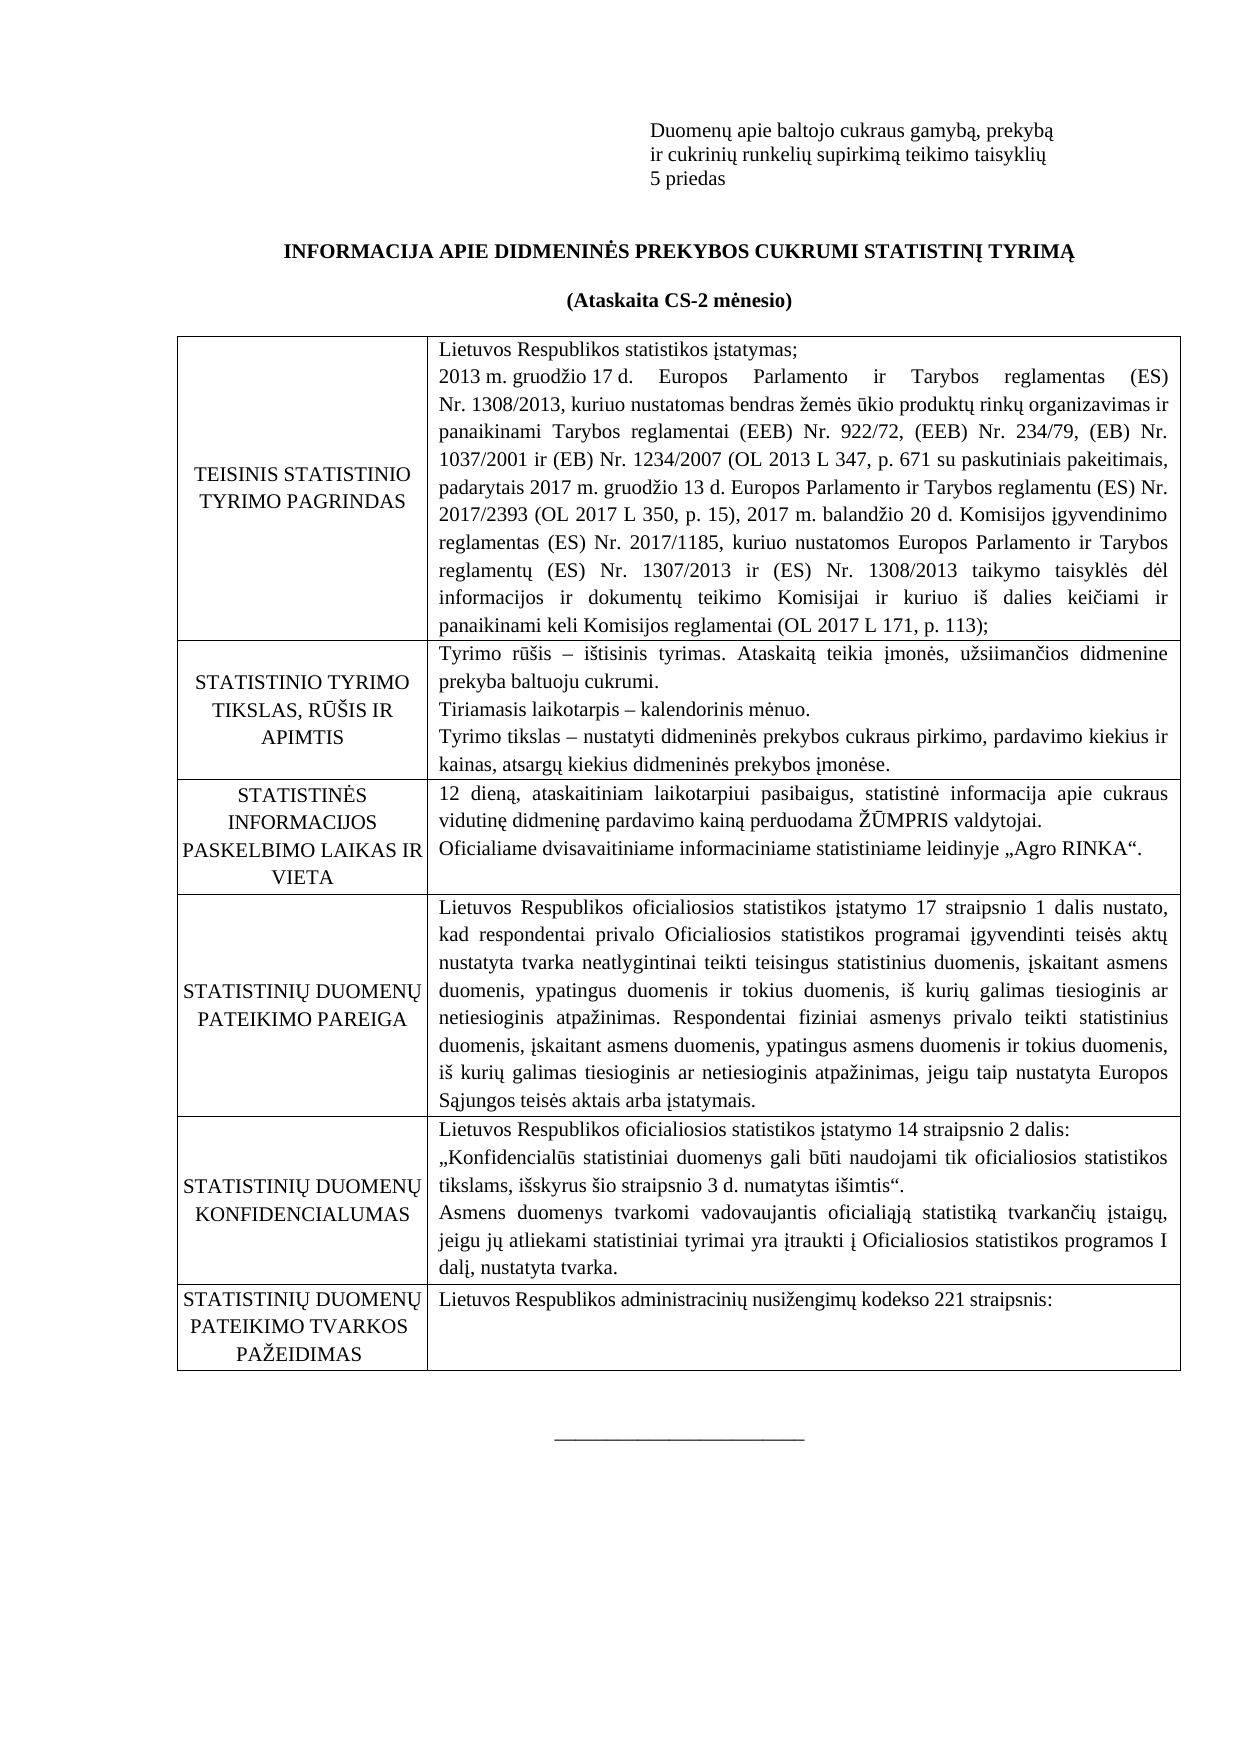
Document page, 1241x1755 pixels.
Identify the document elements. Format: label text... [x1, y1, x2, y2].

table_cell Lietuvos Respublikos oficialiosios statistikos įstatymo 14 straipsnio 2 dalis: „Konfidencialūs statistiniai duomenys gali būti naudojami tik oficialiosios statistikos tikslams, išskyrus šio straipsnio 3 d. numatytas išimtis“. Asmens duomenys tvarkomi vadovaujantis oficialiąją statistiką tvarkančių įstaigų, jeigu jų atliekami statistiniai tyrimai yra įtraukti į Oficialiosios statistikos programos I dalį, nustatyta tvarka. [428, 1117, 1180, 1284]
table_header Lietuvos Respublikos statistikos įstatymas; 2013 m. gruodžio 17 d. Europos Parlamento ir Tarybos reglamentas (ES) Nr. 1308/2013, kuriuo nustatomas bendras žemės ūkio produktų rinkų organizavimas ir panaikinami Tarybos reglamentai (EEB) Nr. 922/72, (EEB) Nr. 234/79, (EB) Nr. 1037/2001 ir (EB) Nr. 1234/2007 (OL 2013 L 347, p. 671 su paskutiniais pakeitimais, padarytais 2017 m. gruodžio 13 d. Europos Parlamento ir Tarybos reglamentu (ES) Nr. 2017/2393 (OL 2017 L 350, p. 15), 2017 m. balandžio 20 d. Komisijos įgyvendinimo reglamentas (ES) Nr. 2017/1185, kuriuo nustatomos Europos Parlamento ir Tarybos reglamentų (ES) Nr. 1307/2013 ir (ES) Nr. 1308/2013 taikymo taisyklės dėl informacijos ir dokumentų teikimo Komisijai ir kuriuo iš dalies keičiami ir panaikinami keli Komisijos reglamentai (OL 2017 L 171, p. 113); [428, 337, 1180, 640]
table_cell STATISTINĖS INFORMACIJOS PASKELBIMO LAIKAS IR VIETA [178, 780, 427, 894]
text Duomenų apie baltojo cukraus gamybą, prekybą [177, 118, 1181, 142]
table_cell 12 dieną, ataskaitiniam laikotarpiui pasibaigus, statistinė informacija apie cukraus vidutinę didmeninę pardavimo kainą perduodama ŽŪMPRIS valdytojai. Oficialiame dvisavaitiniame informaciniame statistiniame leidinyje „Agro RINKA“. [428, 780, 1180, 894]
text ________________________ [177, 1419, 1181, 1443]
text ir cukrinių runkelių supirkimą teikimo taisyklių [177, 142, 1181, 166]
table_cell Lietuvos Respublikos administracinių nusižengimų kodekso 221 straipsnis: [428, 1285, 1180, 1369]
table_cell STATISTINIŲ DUOMENŲ KONFIDENCIALUMAS [178, 1117, 427, 1284]
table_cell STATISTINIO TYRIMO TIKSLAS, RŪŠIS IR APIMTIS [178, 641, 427, 779]
text INFORMACIJA APIE DIDMENINĖS PREKYBOS CUKRUMI STATISTINĮ TYRIMĄ [177, 239, 1181, 263]
text 5 priedas [177, 166, 1181, 190]
table_cell STATISTINIŲ DUOMENŲ PATEIKIMO TVARKOS PAŽEIDIMAS [178, 1285, 427, 1369]
table_header TEISINIS STATISTINIO TYRIMO PAGRINDAS [178, 337, 427, 640]
table_cell Lietuvos Respublikos oficialiosios statistikos įstatymo 17 straipsnio 1 dalis nustato, kad respondentai privalo Oficialiosios statistikos programai įgyvendinti teisės aktų nustatyta tvarka neatlygintinai teikti teisingus statistinius duomenis, įskaitant asmens duomenis, ypatingus duomenis ir tokius duomenis, iš kurių galimas tiesioginis ar netiesioginis atpažinimas. Respondentai fiziniai asmenys privalo teikti statistinius duomenis, įskaitant asmens duomenis, ypatingus asmens duomenis ir tokius duomenis, iš kurių galimas tiesioginis ar netiesioginis atpažinimas, jeigu taip nustatyta Europos Sąjungos teisės aktais arba įstatymais. [428, 895, 1180, 1116]
text (Ataskaita CS-2 mėnesio) [177, 287, 1181, 312]
table_cell Tyrimo rūšis – ištisinis tyrimas. Ataskaitą teikia įmonės, užsiimančios didmenine prekyba baltuoju cukrumi. Tiriamasis laikotarpis – kalendorinis mėnuo. Tyrimo tikslas – nustatyti didmeninės prekybos cukraus pirkimo, pardavimo kiekius ir kainas, atsargų kiekius didmeninės prekybos įmonėse. [428, 641, 1180, 779]
table_cell STATISTINIŲ DUOMENŲ PATEIKIMO PAREIGA [178, 895, 427, 1116]
